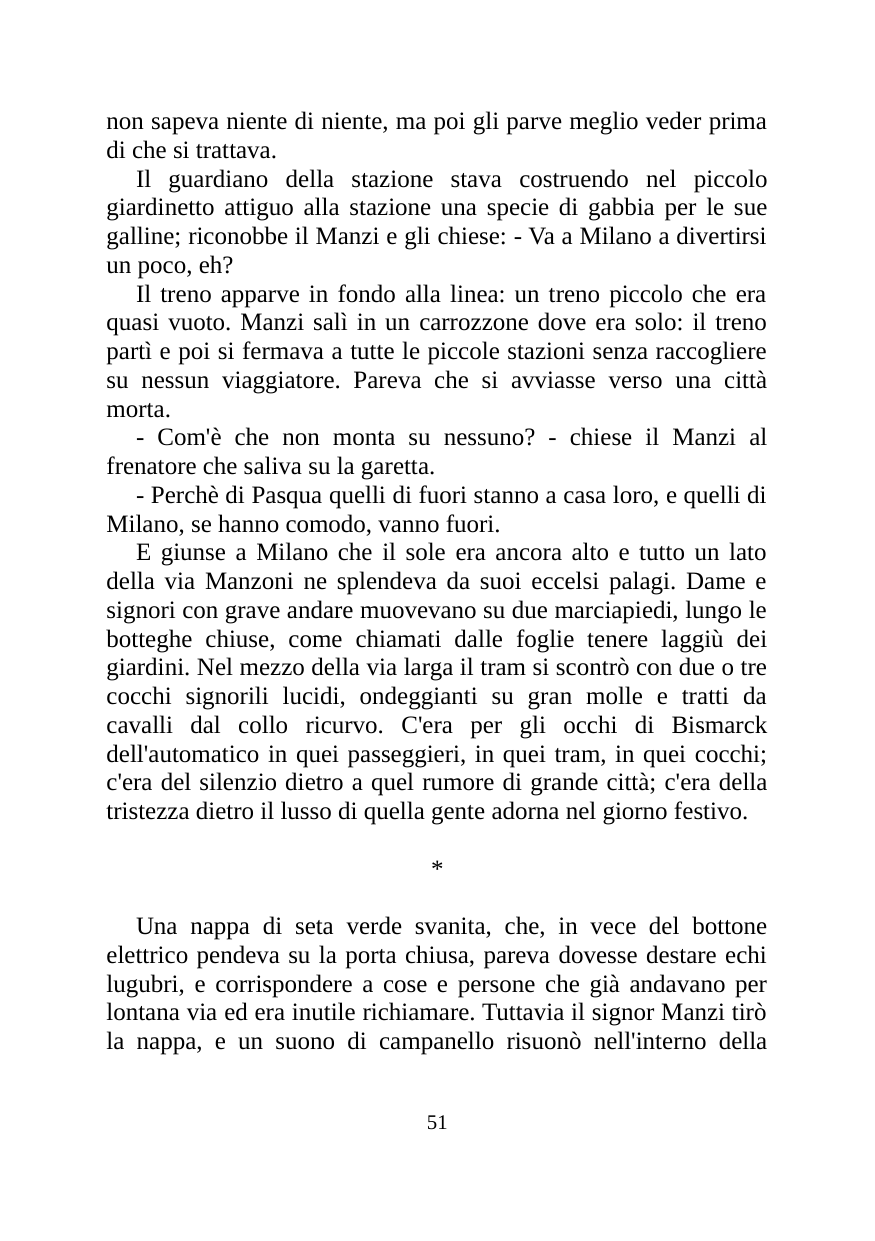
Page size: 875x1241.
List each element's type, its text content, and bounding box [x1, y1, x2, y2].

text Una nappa di seta verde svanita, che, in vece del bottone elettrico pendeva su la porta chiusa, pareva dovesse destare echi lugubri, e corrispondere a cose e persone che già andavano per lontana via ed era inutile richiamare. Tuttavia il signor Manzi tirò la nappa, e un suono di campanello risuonò nell'interno della [106, 911, 768, 1055]
text E giunse a Milano che il sole era ancora alto e tutto un lato della via Manzoni ne splendeva da suoi eccelsi palagi. Dame e signori con grave andare muovevano su due marciapiedi, lungo le botteghe chiuse, come chiamati dalle foglie tenere laggiù dei giardini. Nel mezzo della via larga il tram si scontrò con due o tre cocchi signorili lucidi, ondeggianti su gran molle e tratti da cavalli dal collo ricurvo. C'era per gli occhi di Bismarck dell'automatico in quei passeggieri, in quei tram, in quei cocchi; c'era del silenzio dietro a quel rumore di grande città; c'era della tristezza dietro il lusso di quella gente adorna nel giorno festivo. [106, 537, 768, 825]
text non sapeva niente di niente, ma poi gli parve meglio veder prima di che si trattava. [106, 106, 768, 164]
text Il guardiano della stazione stava costruendo nel piccolo giardinetto attiguo alla stazione una specie di gabbia per le sue galline; riconobbe il Manzi e gli chiese: - Va a Milano a divertirsi un poco, eh? [106, 164, 768, 279]
text * [106, 854, 768, 882]
text - Perchè di Pasqua quelli di fuori stanno a casa loro, e quelli di Milano, se hanno comodo, vanno fuori. [106, 480, 768, 537]
text - Com'è che non monta su nessuno? - chiese il Manzi al frenatore che saliva su la garetta. [106, 422, 768, 480]
text Il treno apparve in fondo alla linea: un treno piccolo che era quasi vuoto. Manzi salì in un carrozzone dove era solo: il treno partì e poi si fermava a tutte le piccole stazioni senza raccogliere su nessun viaggiatore. Pareva che si avviasse verso una città morta. [106, 279, 768, 422]
